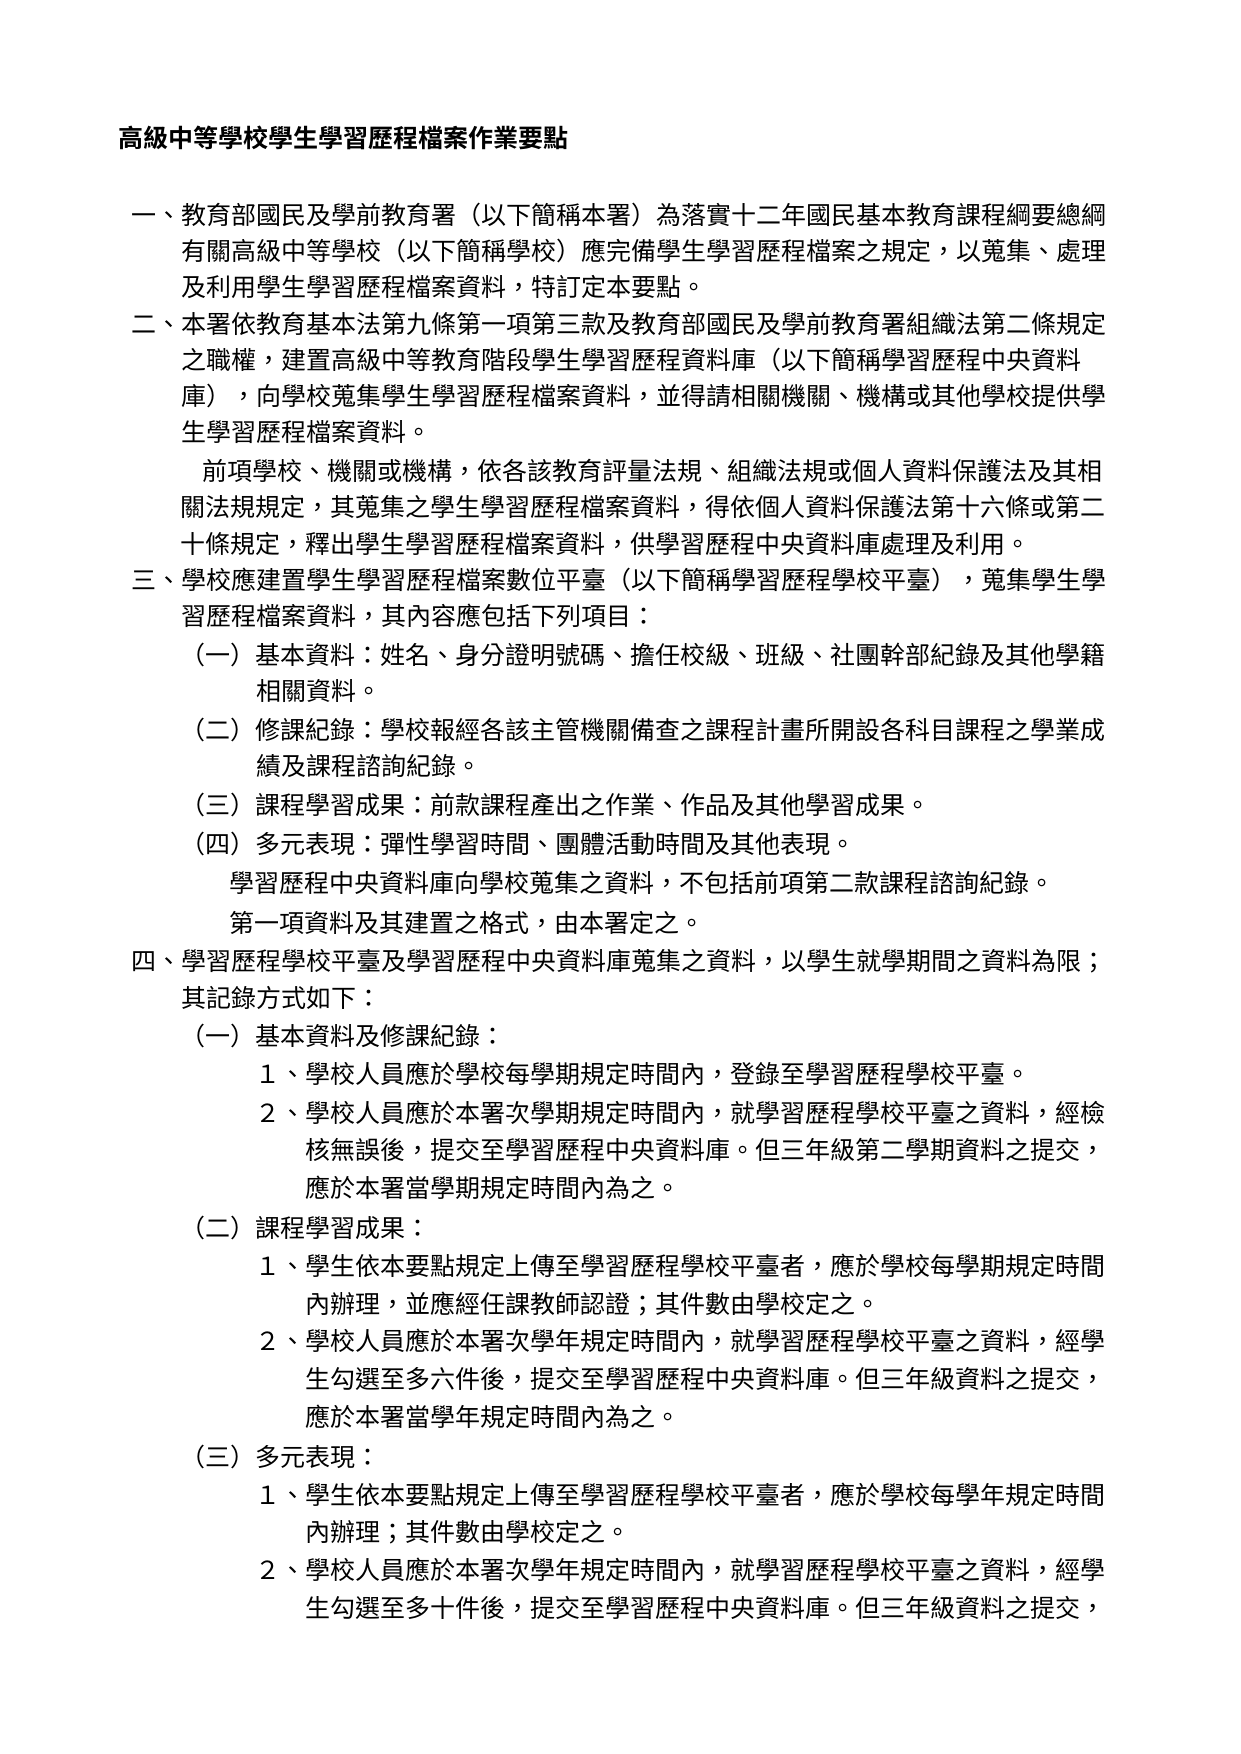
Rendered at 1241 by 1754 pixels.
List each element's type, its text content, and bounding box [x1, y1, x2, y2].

text ２、學校人員應於本署次學年規定時間內，就學習歷程學校平臺之資料，經學生勾選至多十件後，提交至學習歷程中央資料庫。但三年級資料之提交， [255, 1551, 1111, 1624]
text １、學生依本要點規定上傳至學習歷程學校平臺者，應於學校每學期規定時間內辦理，並應經任課教師認證；其件數由學校定之。 [255, 1247, 1111, 1320]
text 第一項資料及其建置之格式，由本署定之。 [179, 904, 1110, 940]
text １、學生依本要點規定上傳至學習歷程學校平臺者，應於學校每學年規定時間內辦理；其件數由學校定之。 [255, 1475, 1111, 1549]
text 一、教育部國民及學前教育署（以下簡稱本署）為落實十二年國民基本教育課程綱要總綱有關高級中等學校（以下簡稱學校）應完備學生學習歷程檔案之規定，以蒐集、處理及利用學生學習歷程檔案資料，特訂定本要點。 [131, 195, 1122, 304]
text 高級中等學校學生學習歷程檔案作業要點 [118, 118, 1122, 154]
text （二）課程學習成果： [180, 1208, 1111, 1245]
text ２、學校人員應於本署次學期規定時間內，就學習歷程學校平臺之資料，經檢核無誤後，提交至學習歷程中央資料庫。但三年級第二學期資料之提交，應於本署當學期規定時間內為之。 [255, 1093, 1111, 1204]
text （二）修課紀錄：學校報經各該主管機關備查之課程計畫所開設各科目課程之學業成績及課程諮詢紀錄。 [180, 711, 1111, 783]
text 三、學校應建置學生學習歷程檔案數位平臺（以下簡稱學習歷程學校平臺），蒐集學生學習歷程檔案資料，其內容應包括下列項目： [131, 561, 1122, 633]
text （四）多元表現：彈性學習時間、團體活動時間及其他表現。 [180, 824, 1111, 861]
text （三）多元表現： [180, 1437, 1111, 1473]
text （三）課程學習成果：前款課程產出之作業、作品及其他學習成果。 [180, 786, 1111, 822]
text （一）基本資料：姓名、身分證明號碼、擔任校級、班級、社團幹部紀錄及其他學籍相關資料。 [180, 636, 1111, 708]
text ２、學校人員應於本署次學年規定時間內，就學習歷程學校平臺之資料，經學生勾選至多六件後，提交至學習歷程中央資料庫。但三年級資料之提交，應於本署當學年規定時間內為之。 [255, 1322, 1111, 1433]
text 二、本署依教育基本法第九條第一項第三款及教育部國民及學前教育署組織法第二條規定之職權，建置高級中等教育階段學生學習歷程資料庫（以下簡稱學習歷程中央資料庫），向學校蒐集學生學習歷程檔案資料，並得請相關機關、機構或其他學校提供學生學習歷程檔案資料。 [131, 304, 1122, 449]
text １、學校人員應於學校每學期規定時間內，登錄至學習歷程學校平臺。 [255, 1055, 1122, 1091]
text 學習歷程中央資料庫向學校蒐集之資料，不包括前項第二款課程諮詢紀錄。 [179, 863, 1110, 899]
text （一）基本資料及修課紀錄： [180, 1017, 1111, 1053]
text 前項學校、機關或機構，依各該教育評量法規、組織法規或個人資料保護法及其相關法規規定，其蒐集之學生學習歷程檔案資料，得依個人資料保護法第十六條或第二十條規定，釋出學生學習歷程檔案資料，供學習歷程中央資料庫處理及利用。 [180, 452, 1122, 560]
text 四、學習歷程學校平臺及學習歷程中央資料庫蒐集之資料，以學生就學期間之資料為限；其記錄方式如下： [131, 942, 1122, 1014]
